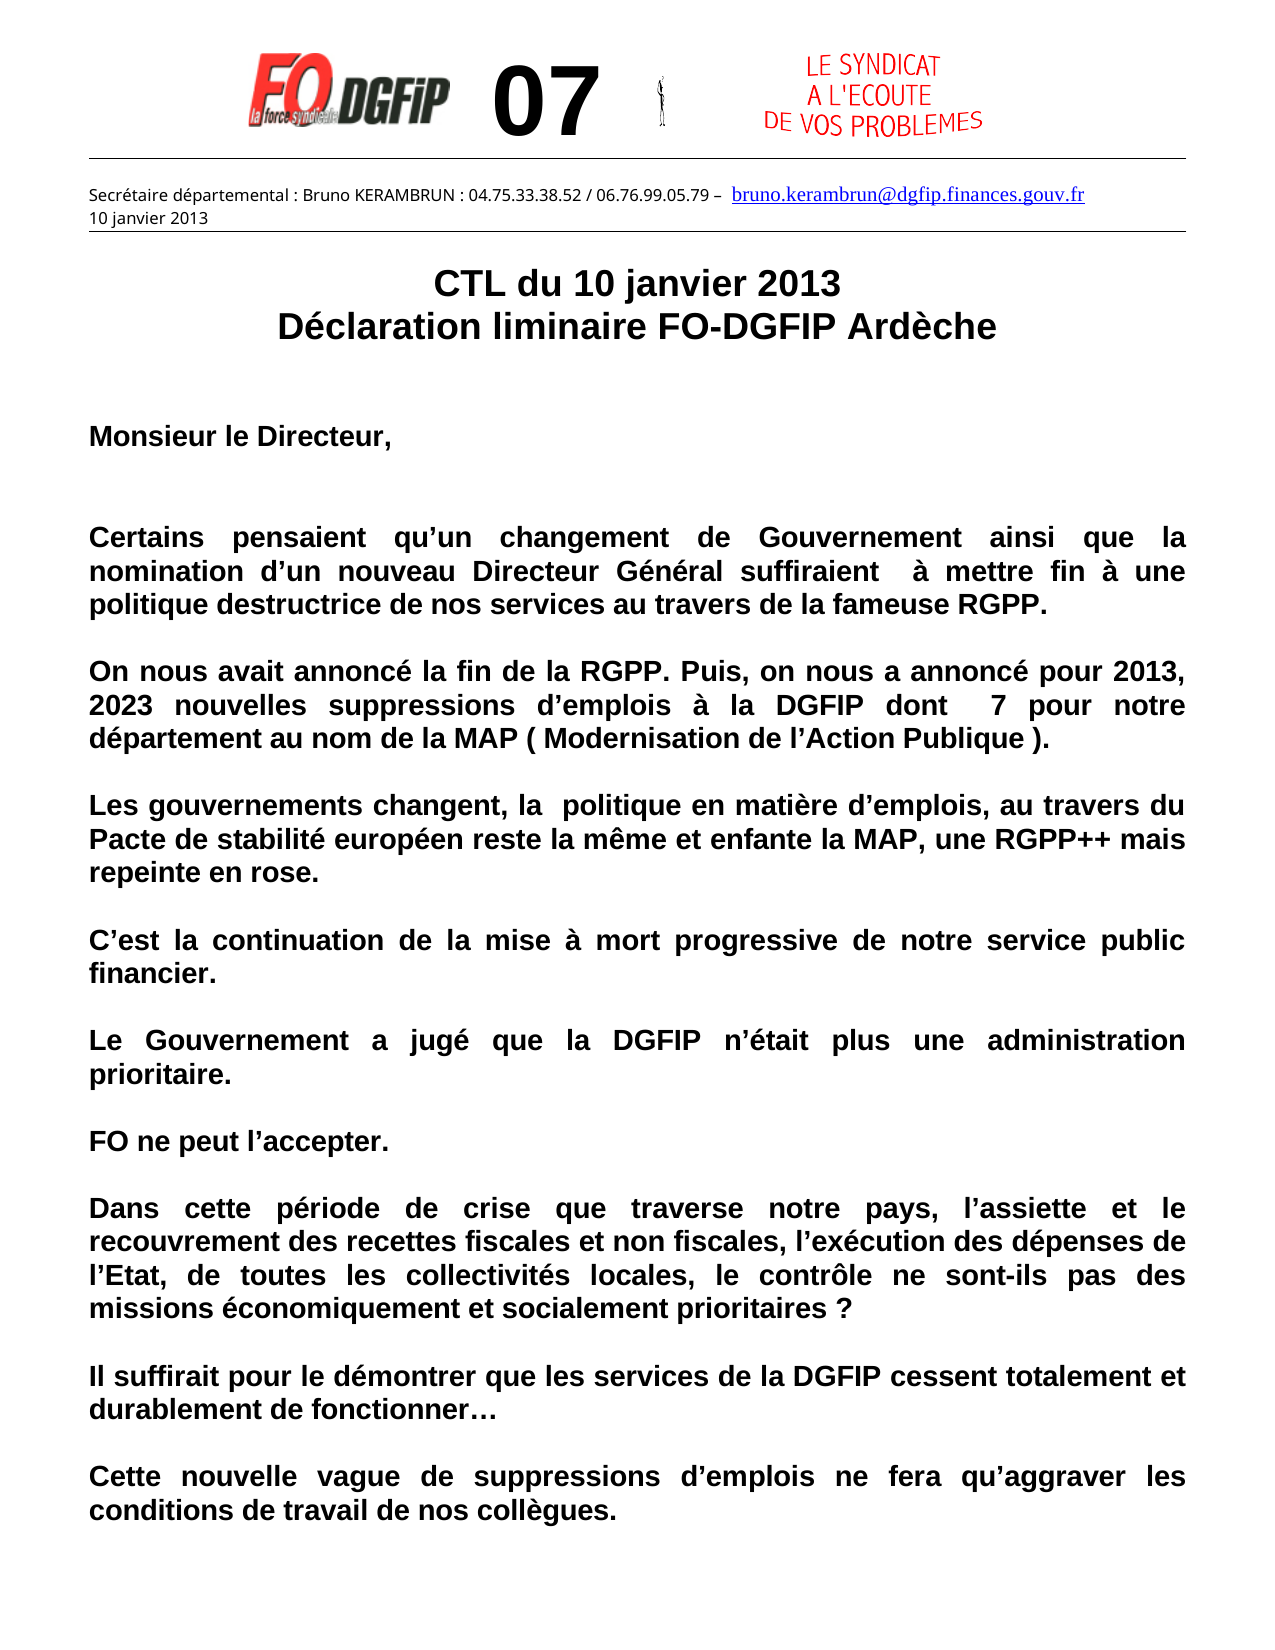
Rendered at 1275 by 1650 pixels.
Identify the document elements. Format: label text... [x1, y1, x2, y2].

text 10 janvier 2013 [89, 207, 1186, 231]
text CTL du 10 janvier 2013 [89, 261, 1186, 304]
picture [248, 53, 450, 127]
text Il suffirait pour le démontrer que les services de la DGFIP cessent totalement et durablement de fonctionner… [89, 1358, 1186, 1426]
text Dans cette période de crise que traverse notre pays, l’assiette et le recouvrement des recettes fiscales et non fiscales, l’exécution des dépenses de l’Etat, de toutes les collectivités locales, le contrôle ne sont-ils pas des missions économiquement et socialement prioritaires ? [89, 1191, 1186, 1325]
text Certains pensaient qu’un changement de Gouvernement ainsi que la nomination d’un nouveau Directeur Général suffiraient à mettre fin à une politique destructrice de nos services au travers de la fameuse RGPP. [89, 520, 1186, 621]
text On nous avait annoncé la fin de la RGPP. Puis, on nous a annoncé pour 2013, 2023 nouvelles suppressions d’emplois à la DGFIP dont 7 pour notre département au nom de la MAP ( Modernisation de l’Action Publique ). [89, 654, 1186, 755]
text Le Gouvernement a jugé que la DGFIP n’était plus une administration prioritaire. [89, 1023, 1186, 1090]
subtitle Déclaration liminaire FO-DGFIP Ardèche [89, 304, 1186, 347]
text C’est la continuation de la mise à mort progressive de notre service public financier. [89, 922, 1186, 989]
text Secrétaire départemental : Bruno KERAMBRUN : 04.75.33.38.52 / 06.76.99.05.79 – bruno.kerambrun@dgfip.finances.gouv.fr [89, 182, 1186, 207]
text 07 [89, 41, 1186, 158]
text FO ne peut l’accepter. [89, 1124, 1186, 1157]
text Les gouvernements changent, la politique en matière d’emplois, au travers du Pacte de stabilité européen reste la même et enfante la MAP, une RGPP++ mais repeinte en rose. [89, 788, 1186, 889]
text Cette nouvelle vague de suppressions d’emplois ne fera qu’aggraver les conditions de travail de nos collègues. [89, 1459, 1186, 1526]
text Monsieur le Directeur, [89, 419, 1186, 453]
